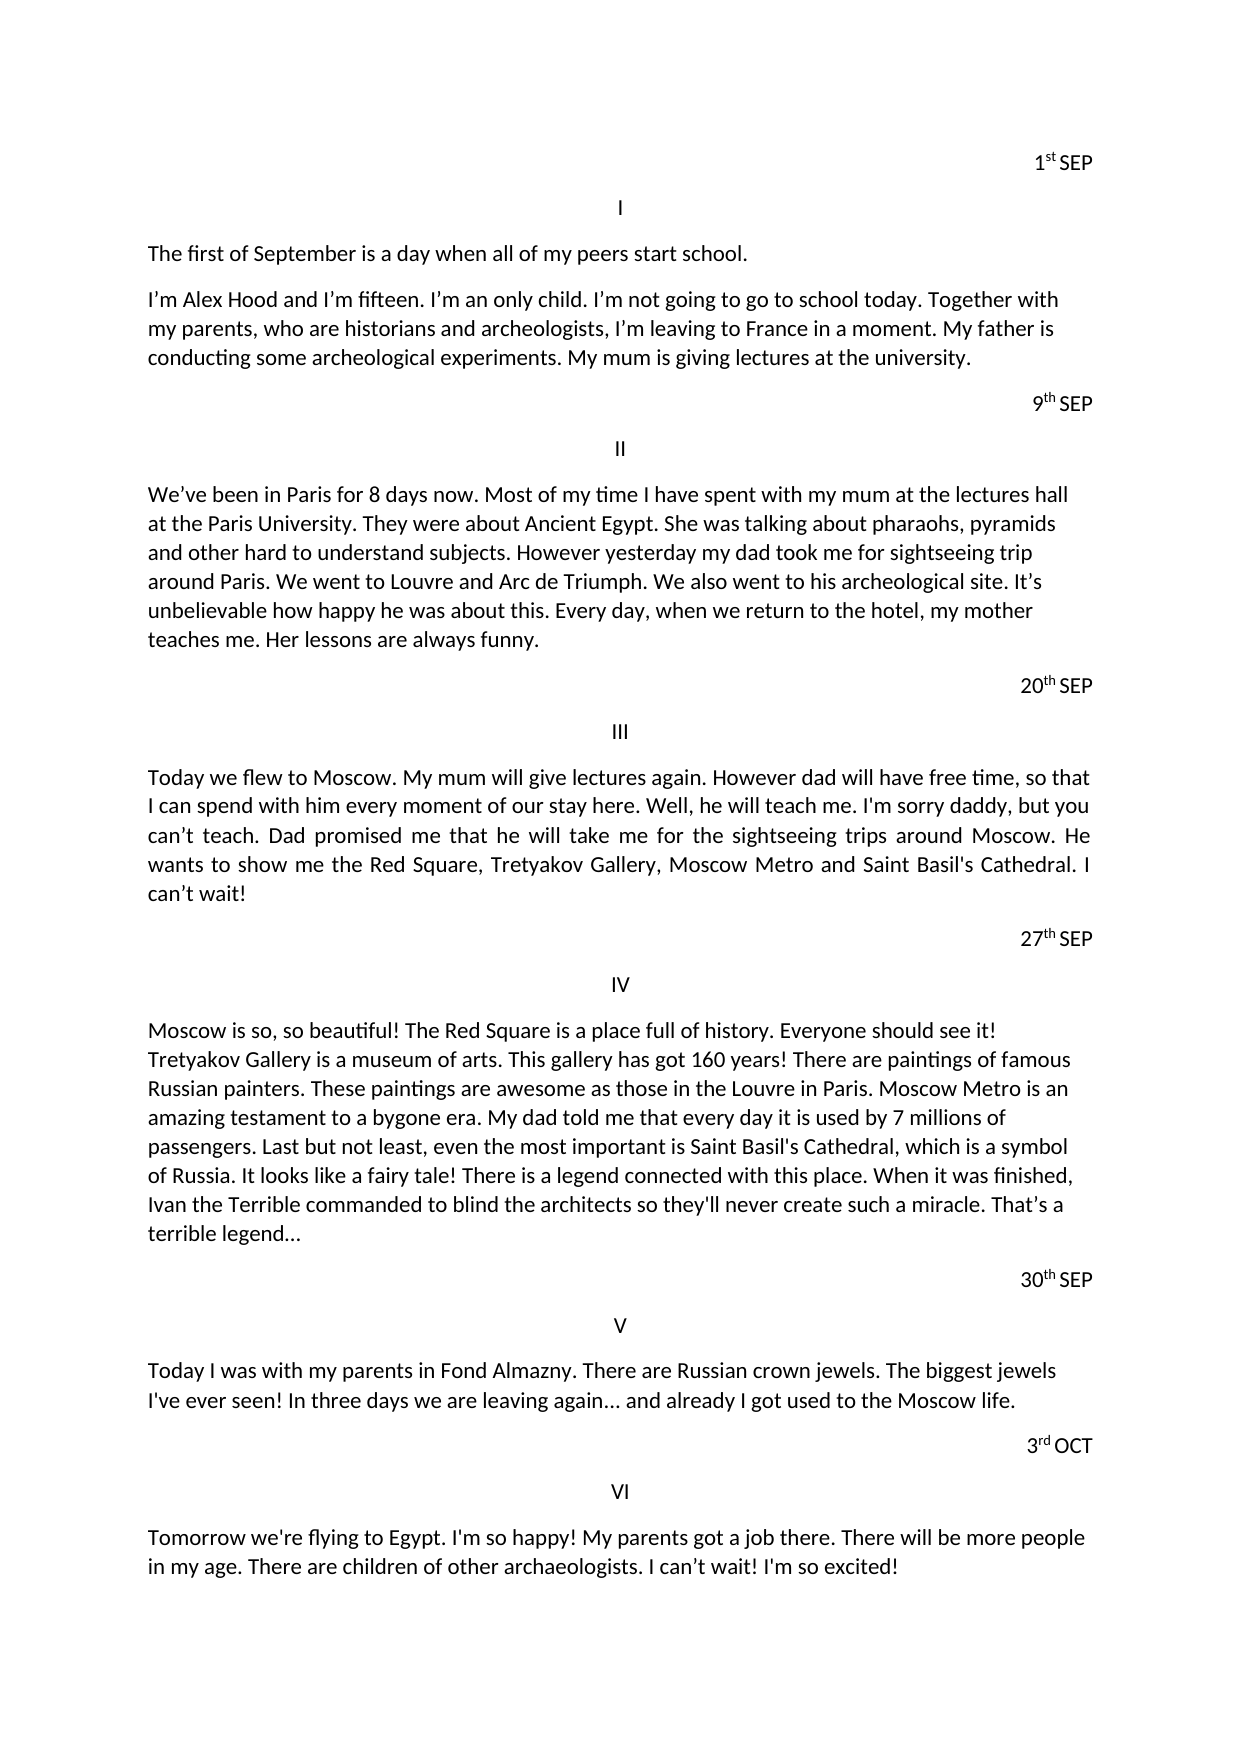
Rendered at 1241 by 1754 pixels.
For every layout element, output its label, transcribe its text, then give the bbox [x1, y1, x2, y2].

text I’m Alex Hood and I’m fifteen. I’m an only child. I’m not going to go to school today. Together with my parents, who are historians and archeologists, I’m leaving to France in a moment. My father is conducting some archeological experiments. My mum is giving lectures at the university. [148, 285, 1093, 371]
text 1st SEP [148, 148, 1093, 176]
text 20th SEP [148, 671, 1093, 699]
text II [148, 434, 1093, 462]
text I [148, 193, 1093, 221]
text 30th SEP [148, 1265, 1093, 1293]
text V [148, 1311, 1093, 1339]
text Today I was with my parents in Fond Almazny. There are Russian crown jewels. The biggest jewels I've ever seen! In three days we are leaving again... and already I got used to the Moscow life. [148, 1357, 1093, 1414]
text 9th SEP [148, 389, 1093, 417]
text We’ve been in Paris for 8 days now. Most of my time I have spent with my mum at the lectures hall at the Paris University. They were about Ancient Egypt. She was talking about pharaohs, pyramids and other hard to understand subjects. However yesterday my dad took me for sightseeing trip around Paris. We went to Louvre and Arc de Triumph. We also went to his archeological site. It’s unbelievable how happy he was about this. Every day, when we return to the hotel, my mother teaches me. Her lessons are always funny. [148, 480, 1093, 653]
text The first of September is a day when all of my peers start school. [148, 239, 1093, 267]
text 27th SEP [148, 924, 1093, 953]
text Tomorrow we're flying to Egypt. I'm so happy! My parents got a job there. There will be more people in my age. There are children of other archaeologists. I can’t wait! I'm so excited! [148, 1523, 1093, 1580]
text Moscow is so, so beautiful! The Red Square is a place full of history. Everyone should see it! Tretyakov Gallery is a museum of arts. This gallery has got 160 years! There are paintings of famous Russian painters. These paintings are awesome as those in the Louvre in Paris. Moscow Metro is an amazing testament to a bygone era. My dad told me that every day it is used by 7 millions of passengers. Last but not least, even the most important is Saint Basil's Cathedral, which is a symbol of Russia. It looks like a fairy tale! There is a legend connected with this place. When it was finished, Ivan the Terrible commanded to blind the architects so they'll never create such a miracle. That’s a terrible legend… [148, 1016, 1093, 1247]
text VI [148, 1477, 1093, 1505]
text IV [148, 970, 1093, 998]
text 3rd OCT [148, 1431, 1093, 1459]
text Today we flew to Moscow. My mum will give lectures again. However dad will have free time, so that I can spend with him every moment of our stay here. Well, he will teach me. I'm sorry daddy, but you can’t teach. Dad promised me that he will take me for the sightseeing trips around Moscow. He wants to show me the Red Square, Tretyakov Gallery, Moscow Metro and Saint Basil's Cathedral. I can’t wait! [148, 763, 1093, 907]
text III [148, 717, 1093, 745]
